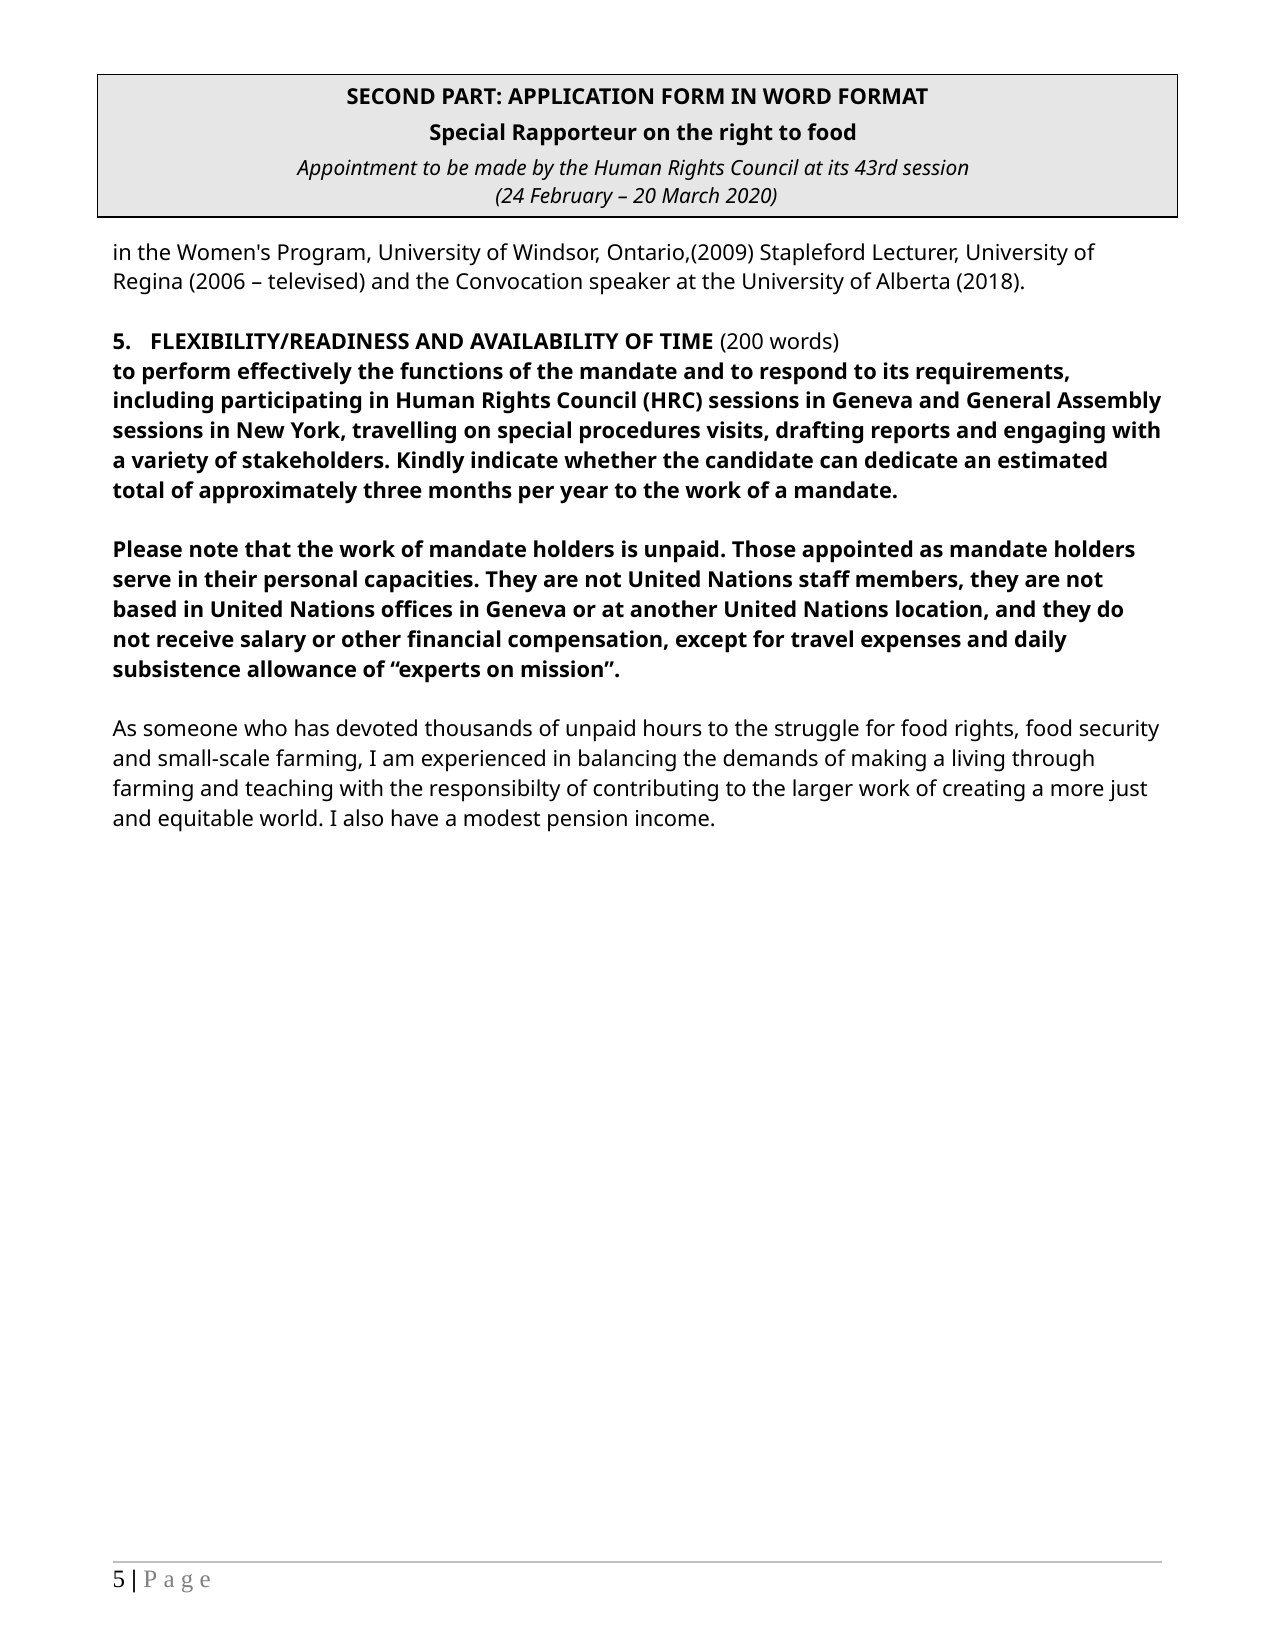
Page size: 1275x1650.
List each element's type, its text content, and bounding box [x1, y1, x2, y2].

subtitle to perform effectively the functions of the mandate and to respond to its requirements, including participating in Human Rights Council (HRC) sessions in Geneva and General Assembly sessions in New York, travelling on special procedures visits, drafting reports and engaging with a variety of stakeholders. Kindly indicate whether the candidate can dedicate an estimated total of approximately three months per year to the work of a mandate. [112, 356, 1162, 505]
list flexibility/readiness and AVAILABILITY of time (200 words) [112, 326, 1162, 356]
text in the Women's Program, University of Windsor, Ontario,(2009) Stapleford Lecturer, University of Regina (2006 – televised) and the Convocation speaker at the University of Alberta (2018). [112, 237, 1162, 296]
text As someone who has devoted thousands of unpaid hours to the struggle for food rights, food security and small-scale farming, I am experienced in balancing the demands of making a living through farming and teaching with the responsibilty of contributing to the larger work of creating a more just and equitable world. I also have a modest pension income. [112, 713, 1162, 832]
subtitle Please note that the work of mandate holders is unpaid. Those appointed as mandate holders serve in their personal capacities. They are not United Nations staff members, they are not based in United Nations offices in Geneva or at another United Nations location, and they do not receive salary or other financial compensation, except for travel expenses and daily subsistence allowance of “experts on mission”. [112, 534, 1162, 683]
